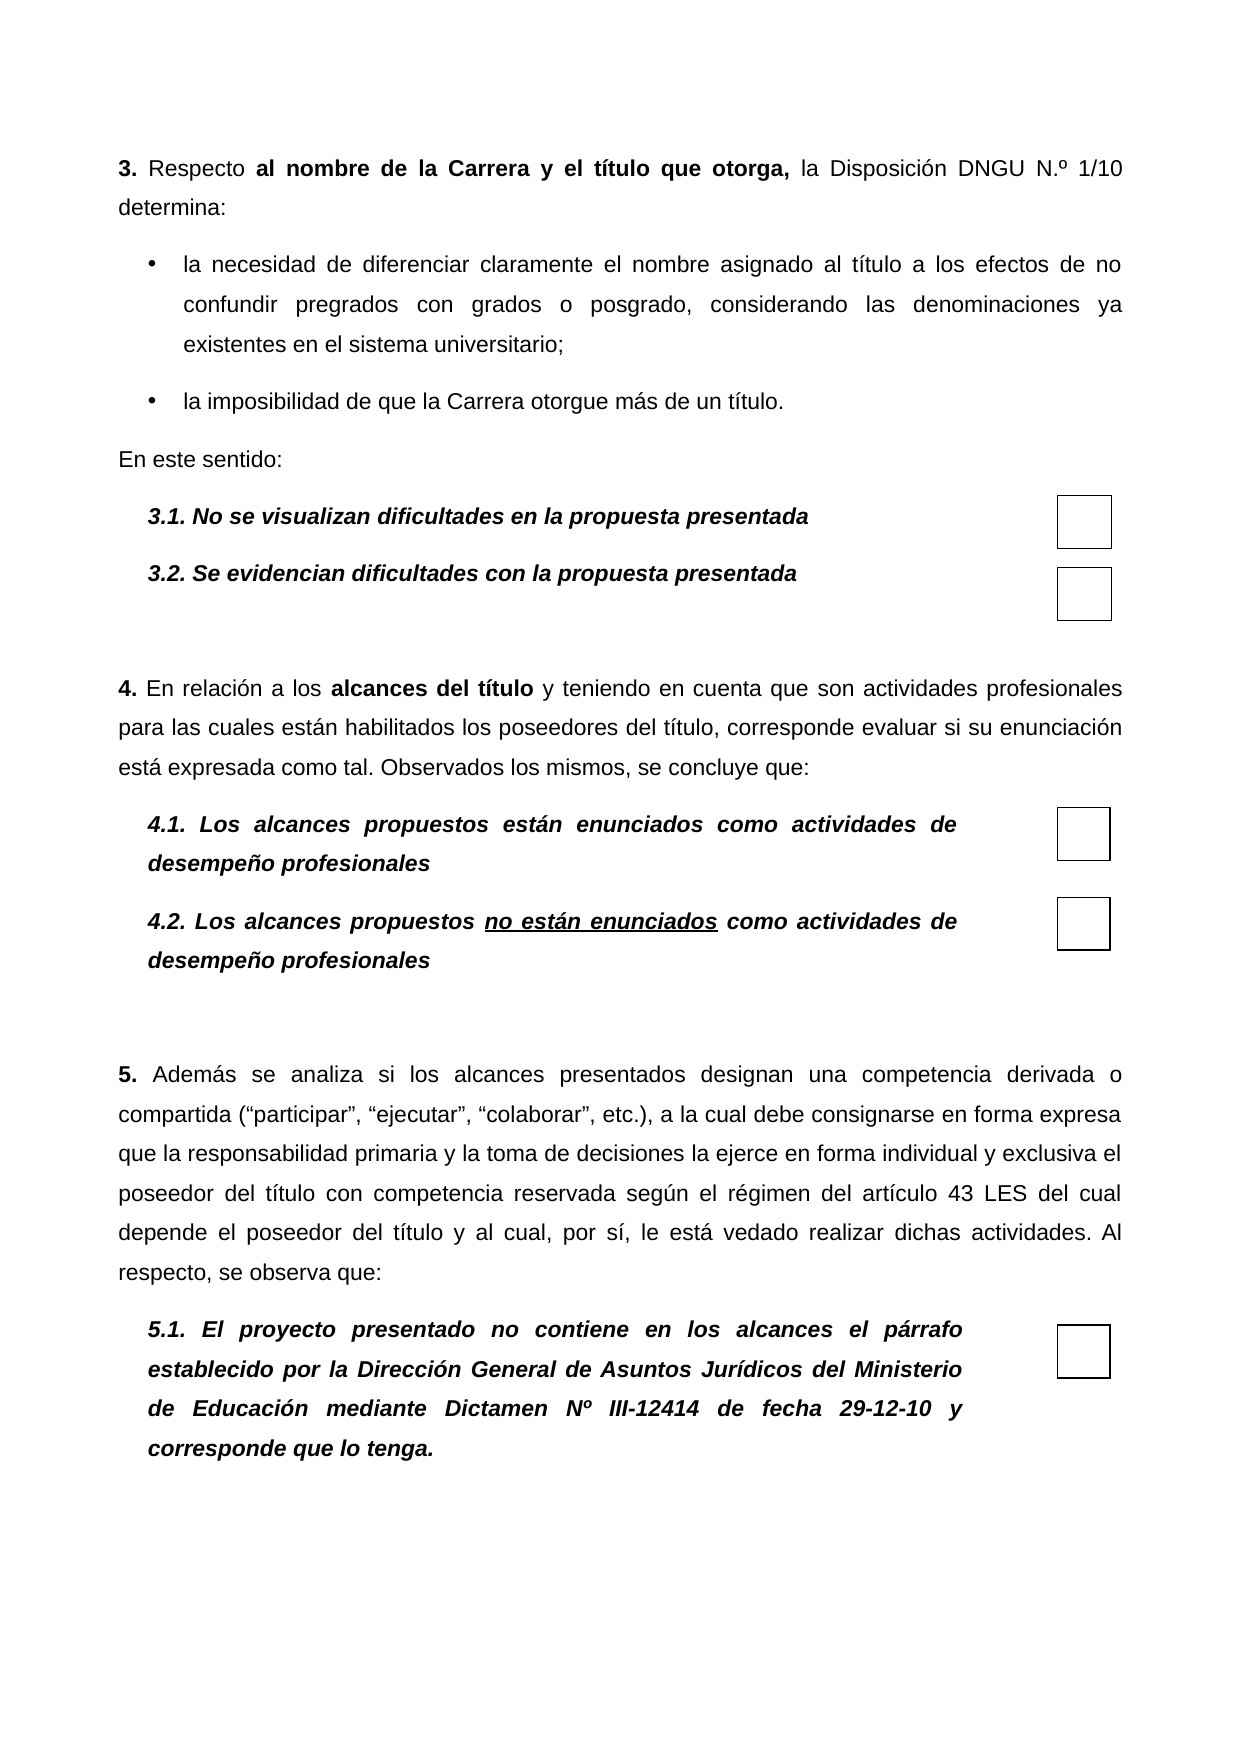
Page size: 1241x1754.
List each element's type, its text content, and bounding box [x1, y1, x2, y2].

subtitle 3.2. Se evidencian dificultades con la propuesta presentada [148, 560, 981, 587]
subtitle 5. Además se analiza si los alcances presentados designan una competencia derivada o compartida (“participar”, “ejecutar”, “colaborar”, etc.), a la cual debe consignarse en forma expresa que la responsabilidad primaria y la toma de decisiones la ejerce en forma individual y exclusiva el poseedor del título con competencia reservada según el régimen del artículo 43 LES del cual depende el poseedor del título y al cual, por sí, le está vedado realizar dichas actividades. Al respecto, se observa que: [118, 1061, 1123, 1285]
subtitle la necesidad de diferenciar claramente el nombre asignado al título a los efectos de no confundir pregrados con grados o posgrado, considerando las denominaciones ya existentes en el sistema universitario; [148, 251, 1123, 357]
subtitle En este sentido: [118, 446, 1123, 472]
subtitle 3.1. No se visualizan dificultades en la propuesta presentada [148, 503, 981, 529]
subtitle 5.1. El proyecto presentado no contiene en los alcances el párrafo establecido por la Dirección General de Asuntos Jurídicos del Ministerio de Educación mediante Dictamen Nº III-12414 de fecha 29-12-10 y corresponde que lo tenga. [148, 1316, 963, 1461]
subtitle 4.1. Los alcances propuestos están enunciados como actividades de desempeño profesionales [148, 811, 957, 877]
subtitle 3. Respecto al nombre de la Carrera y el título que otorga, la Disposición DNGU N.º 1/10 determina: [118, 155, 1123, 221]
subtitle 4.2. Los alcances propuestos no están enunciados como actividades de desempeño profesionales [148, 908, 957, 973]
subtitle la imposibilidad de que la Carrera otorgue más de un título. [148, 388, 1123, 415]
subtitle 4. En relación a los alcances del título y teniendo en cuenta que son actividades profesionales para las cuales están habilitados los poseedores del título, corresponde evaluar si su enunciación está expresada como tal. Observados los mismos, se concluye que: [118, 675, 1123, 780]
